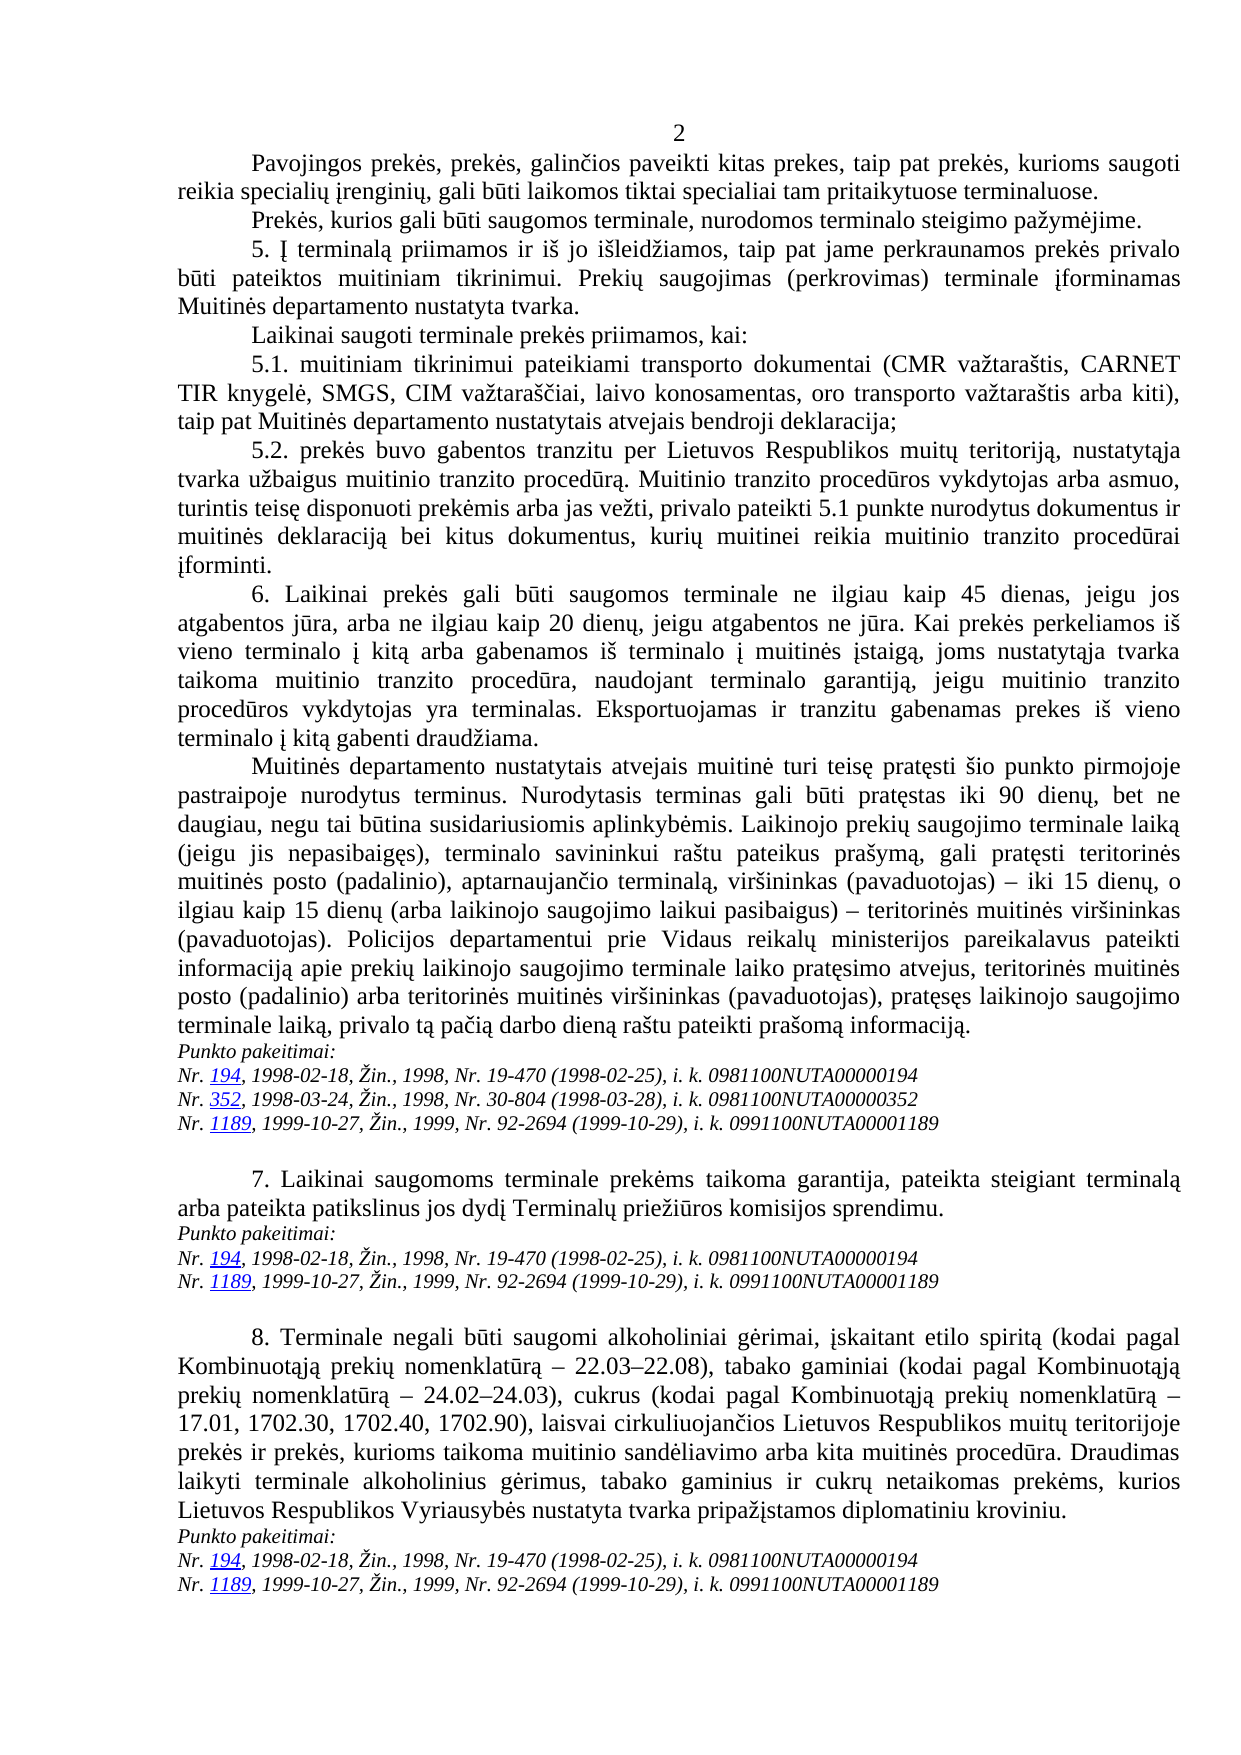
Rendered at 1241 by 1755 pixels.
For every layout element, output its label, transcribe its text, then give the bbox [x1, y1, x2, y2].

text 8. Terminale negali būti saugomi alkoholiniai gėrimai, įskaitant etilo spiritą (kodai pagal Kombinuotąją prekių nomenklatūrą – 22.03–22.08), tabako gaminiai (kodai pagal Kombinuotąją prekių nomenklatūrą – 24.02–24.03), cukrus (kodai pagal Kombinuotąją prekių nomenklatūrą – 17.01, 1702.30, 1702.40, 1702.90), laisvai cirkuliuojančios Lietuvos Respublikos muitų teritorijoje prekės ir prekės, kurioms taikoma muitinio sandėliavimo arba kita muitinės procedūra. Draudimas laikyti terminale alkoholinius gėrimus, tabako gaminius ir cukrų netaikomas prekėms, kurios Lietuvos Respublikos Vyriausybės nustatyta tvarka pripažįstamos diplomatiniu kroviniu. [177, 1322, 1181, 1523]
text 6. Laikinai prekės gali būti saugomos terminale ne ilgiau kaip 45 dienas, jeigu jos atgabentos jūra, arba ne ilgiau kaip 20 dienų, jeigu atgabentos ne jūra. Kai prekės perkeliamos iš vieno terminalo į kitą arba gabenamos iš terminalo į muitinės įstaigą, joms nustatytąja tvarka taikoma muitinio tranzito procedūra, naudojant terminalo garantiją, jeigu muitinio tranzito procedūros vykdytojas yra terminalas. Eksportuojamas ir tranzitu gabenamas prekes iš vieno terminalo į kitą gabenti draudžiama. [177, 579, 1181, 751]
text 7. Laikinai saugomoms terminale prekėms taikoma garantija, pateikta steigiant terminalą arba pateikta patikslinus jos dydį Terminalų priežiūros komisijos sprendimu. [177, 1164, 1181, 1221]
text 5. Į terminalą priimamos ir iš jo išleidžiamos, taip pat jame perkraunamos prekės privalo būti pateiktos muitiniam tikrinimui. Prekių saugojimas (perkrovimas) terminale įforminamas Muitinės departamento nustatyta tvarka. [177, 234, 1181, 320]
text Prekės, kurios gali būti saugomos terminale, nurodomos terminalo steigimo pažymėjime. [177, 205, 1181, 234]
text Punkto pakeitimai: [177, 1039, 1181, 1063]
text Punkto pakeitimai: [177, 1221, 1181, 1245]
text Muitinės departamento nustatytais atvejais muitinė turi teisę pratęsti šio punkto pirmojoje pastraipoje nurodytus terminus. Nurodytasis terminas gali būti pratęstas iki 90 dienų, bet ne daugiau, negu tai būtina susidariusiomis aplinkybėmis. Laikinojo prekių saugojimo terminale laiką (jeigu jis nepasibaigęs), terminalo savininkui raštu pateikus prašymą, gali pratęsti teritorinės muitinės posto (padalinio), aptarnaujančio terminalą, viršininkas (pavaduotojas) – iki 15 dienų, o ilgiau kaip 15 dienų (arba laikinojo saugojimo laikui pasibaigus) – teritorinės muitinės viršininkas (pavaduotojas). Policijos departamentui prie Vidaus reikalų ministerijos pareikalavus pateikti informaciją apie prekių laikinojo saugojimo terminale laiko pratęsimo atvejus, teritorinės muitinės posto (padalinio) arba teritorinės muitinės viršininkas (pavaduotojas), pratęsęs laikinojo saugojimo terminale laiką, privalo tą pačią darbo dieną raštu pateikti prašomą informaciją. [177, 751, 1181, 1039]
text Nr. 194, 1998-02-18, Žin., 1998, Nr. 19-470 (1998-02-25), i. k. 0981100NUTA00000194 [177, 1063, 1181, 1087]
text Nr. 1189, 1999-10-27, Žin., 1999, Nr. 92-2694 (1999-10-29), i. k. 0991100NUTA00001189 [177, 1572, 1181, 1596]
text 5.2. prekės buvo gabentos tranzitu per Lietuvos Respublikos muitų teritoriją, nustatytąja tvarka užbaigus muitinio tranzito procedūrą. Muitinio tranzito procedūros vykdytojas arba asmuo, turintis teisę disponuoti prekėmis arba jas vežti, privalo pateikti 5.1 punkte nurodytus dokumentus ir muitinės deklaraciją bei kitus dokumentus, kurių muitinei reikia muitinio tranzito procedūrai įforminti. [177, 435, 1181, 579]
text Pavojingos prekės, prekės, galinčios paveikti kitas prekes, taip pat prekės, kurioms saugoti reikia specialių įrenginių, gali būti laikomos tiktai specialiai tam pritaikytuose terminaluose. [177, 148, 1181, 205]
text Nr. 352, 1998-03-24, Žin., 1998, Nr. 30-804 (1998-03-28), i. k. 0981100NUTA00000352 [177, 1087, 1181, 1111]
text Nr. 194, 1998-02-18, Žin., 1998, Nr. 19-470 (1998-02-25), i. k. 0981100NUTA00000194 [177, 1548, 1181, 1572]
text Nr. 194, 1998-02-18, Žin., 1998, Nr. 19-470 (1998-02-25), i. k. 0981100NUTA00000194 [177, 1245, 1181, 1269]
text Nr. 1189, 1999-10-27, Žin., 1999, Nr. 92-2694 (1999-10-29), i. k. 0991100NUTA00001189 [177, 1269, 1181, 1293]
text Punkto pakeitimai: [177, 1523, 1181, 1548]
text Laikinai saugoti terminale prekės priimamos, kai: [177, 320, 1181, 349]
text Nr. 1189, 1999-10-27, Žin., 1999, Nr. 92-2694 (1999-10-29), i. k. 0991100NUTA00001189 [177, 1111, 1181, 1135]
text 5.1. muitiniam tikrinimui pateikiami transporto dokumentai (CMR važtaraštis, CARNET TIR knygelė, SMGS, CIM važtaraščiai, laivo konosamentas, oro transporto važtaraštis arba kiti), taip pat Muitinės departamento nustatytais atvejais bendroji deklaracija; [177, 349, 1181, 435]
